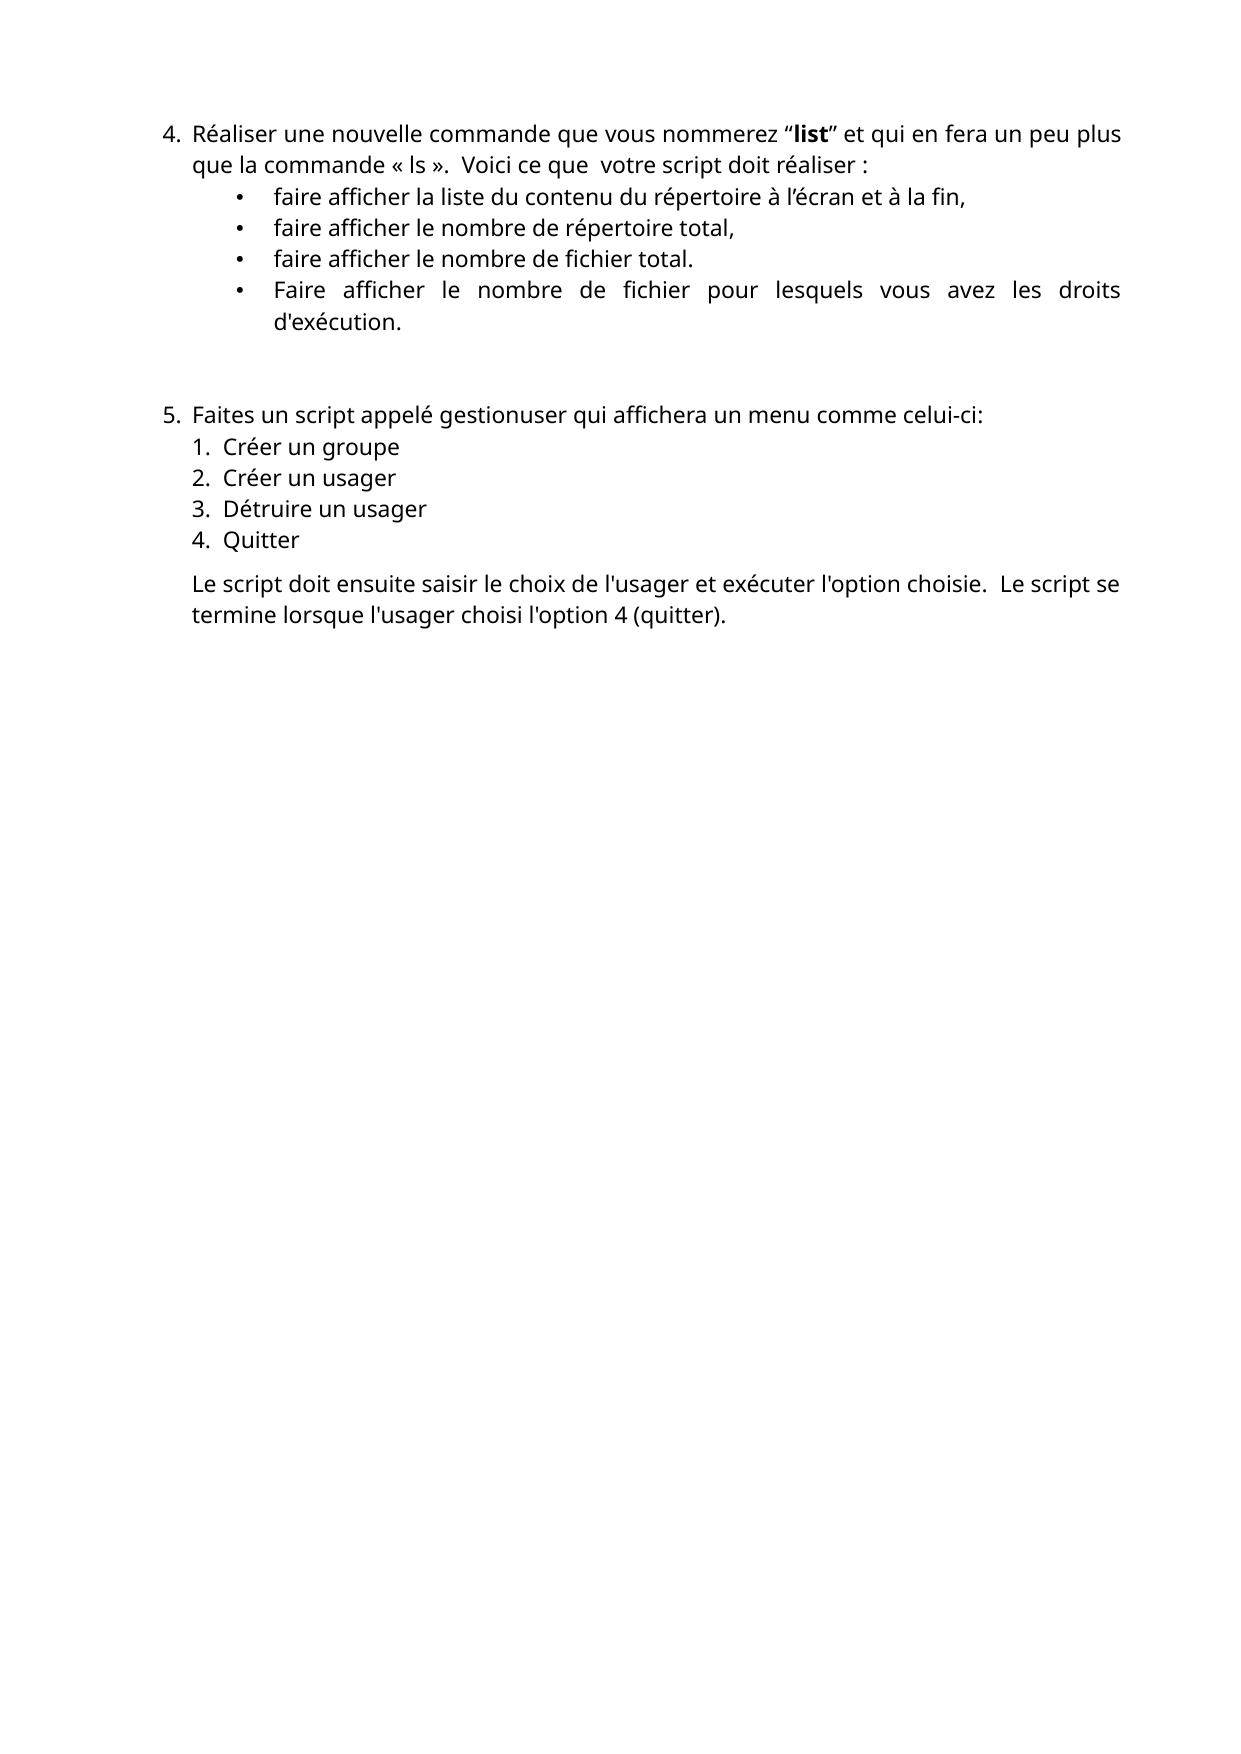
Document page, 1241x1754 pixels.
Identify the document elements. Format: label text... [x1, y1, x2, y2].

list faire afficher la liste du contenu du répertoire à l’écran et à la fin, [236, 181, 1122, 212]
list Réaliser une nouvelle commande que vous nommerez “list” et qui en fera un peu plus que la commande « ls ». Voici ce que votre script doit réaliser : [162, 118, 1122, 181]
list faire afficher le nombre de répertoire total, [236, 212, 1122, 243]
text 4. Quitter [192, 524, 1122, 556]
list faire afficher le nombre de fichier total. [236, 243, 1122, 274]
list Faites un script appelé gestionuser qui affichera un menu comme celui-ci: [162, 399, 1122, 431]
text 3. Détruire un usager [192, 493, 1122, 524]
list Faire afficher le nombre de fichier pour lesquels vous avez les droits d'exécution. [236, 274, 1122, 337]
text Le script doit ensuite saisir le choix de l'usager et exécuter l'option choisie. Le script se termine lorsque l'usager choisi l'option 4 (quitter). [192, 568, 1122, 631]
text 2. Créer un usager [192, 462, 1122, 493]
text 1. Créer un groupe [192, 431, 1122, 462]
